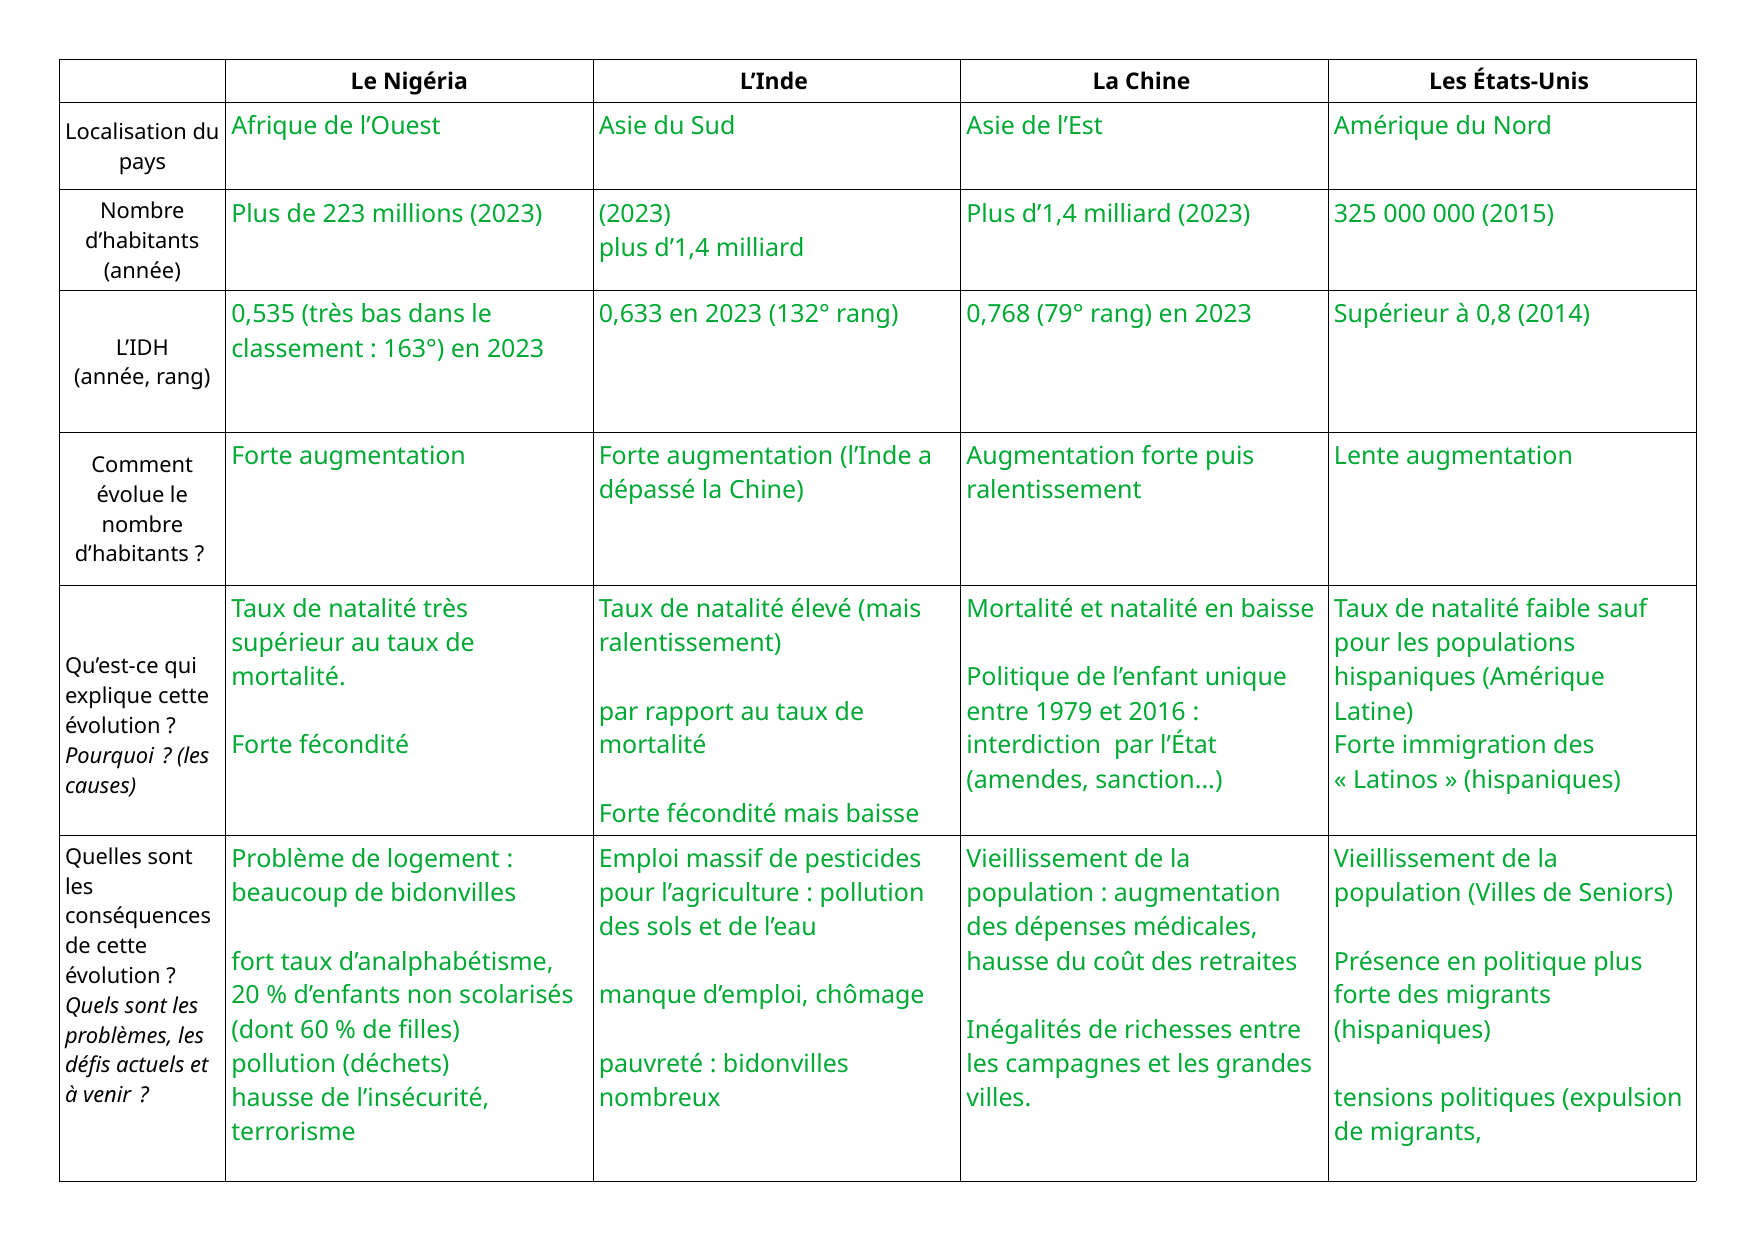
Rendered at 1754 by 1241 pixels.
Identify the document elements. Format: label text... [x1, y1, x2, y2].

table_header Les États-Unis [1329, 60, 1696, 102]
table_cell Amérique du Nord [1329, 103, 1696, 189]
table_cell Localisation du pays [60, 103, 225, 189]
table_cell 0,633 en 2023 (132° rang) [594, 291, 960, 432]
table_cell Plus de 223 millions (2023) [226, 190, 593, 290]
table_cell L’IDH (année, rang) [60, 291, 225, 432]
table_cell 0,535 (très bas dans le classement : 163°) en 2023 [226, 291, 593, 432]
table_cell Plus d’1,4 milliard (2023) [961, 190, 1328, 290]
table_cell Supérieur à 0,8 (2014) [1329, 291, 1696, 432]
table_header La Chine [961, 60, 1328, 102]
table_cell Mortalité et natalité en baisse Politique de l’enfant unique entre 1979 et 2016 : interdiction par l’État (amendes, sanction...) [961, 586, 1328, 835]
table_cell Asie de l’Est [961, 103, 1328, 189]
table_cell Quelles sont les conséquences de cette évolution ? Quels sont les problèmes, les défis actuels et à venir ? [60, 836, 225, 1181]
table_header [60, 60, 225, 102]
table_cell Problème de logement : beaucoup de bidonvilles fort taux d’analphabétisme, 20 % d’enfants non scolarisés (dont 60 % de filles) pollution (déchets) hausse de l’insécurité, terrorisme [226, 836, 593, 1181]
table_cell Taux de natalité élevé (mais ralentissement) par rapport au taux de mortalité Forte fécondité mais baisse [594, 586, 960, 835]
table_cell 0,768 (79° rang) en 2023 [961, 291, 1328, 432]
table_cell Taux de natalité faible sauf pour les populations hispaniques (Amérique Latine) Forte immigration des « Latinos » (hispaniques) [1329, 586, 1696, 835]
table_cell Forte augmentation [226, 433, 593, 585]
table_cell Afrique de l’Ouest [226, 103, 593, 189]
table_cell Asie du Sud [594, 103, 960, 189]
table_cell (2023) plus d’1,4 milliard [594, 190, 960, 290]
table_header Le Nigéria [226, 60, 593, 102]
table_cell Comment évolue le nombre d’habitants ? [60, 433, 225, 585]
table_cell Nombre d’habitants (année) [60, 190, 225, 290]
table_cell Vieillissement de la population (Villes de Seniors) Présence en politique plus forte des migrants (hispaniques) tensions politiques (expulsion de migrants, [1329, 836, 1696, 1181]
table_cell Emploi massif de pesticides pour l’agriculture : pollution des sols et de l’eau manque d’emploi, chômage pauvreté : bidonvilles nombreux [594, 836, 960, 1181]
table_cell Qu’est-ce qui explique cette évolution ? Pourquoi ? (les causes) [60, 586, 225, 835]
table_cell 325 000 000 (2015) [1329, 190, 1696, 290]
table_cell Lente augmentation [1329, 433, 1696, 585]
table_cell Forte augmentation (l’Inde a dépassé la Chine) [594, 433, 960, 585]
table_cell Taux de natalité très supérieur au taux de mortalité. Forte fécondité [226, 586, 593, 835]
table_header L’Inde [594, 60, 960, 102]
table_cell Vieillissement de la population : augmentation des dépenses médicales, hausse du coût des retraites Inégalités de richesses entre les campagnes et les grandes villes. [961, 836, 1328, 1181]
table_cell Augmentation forte puis ralentissement [961, 433, 1328, 585]
